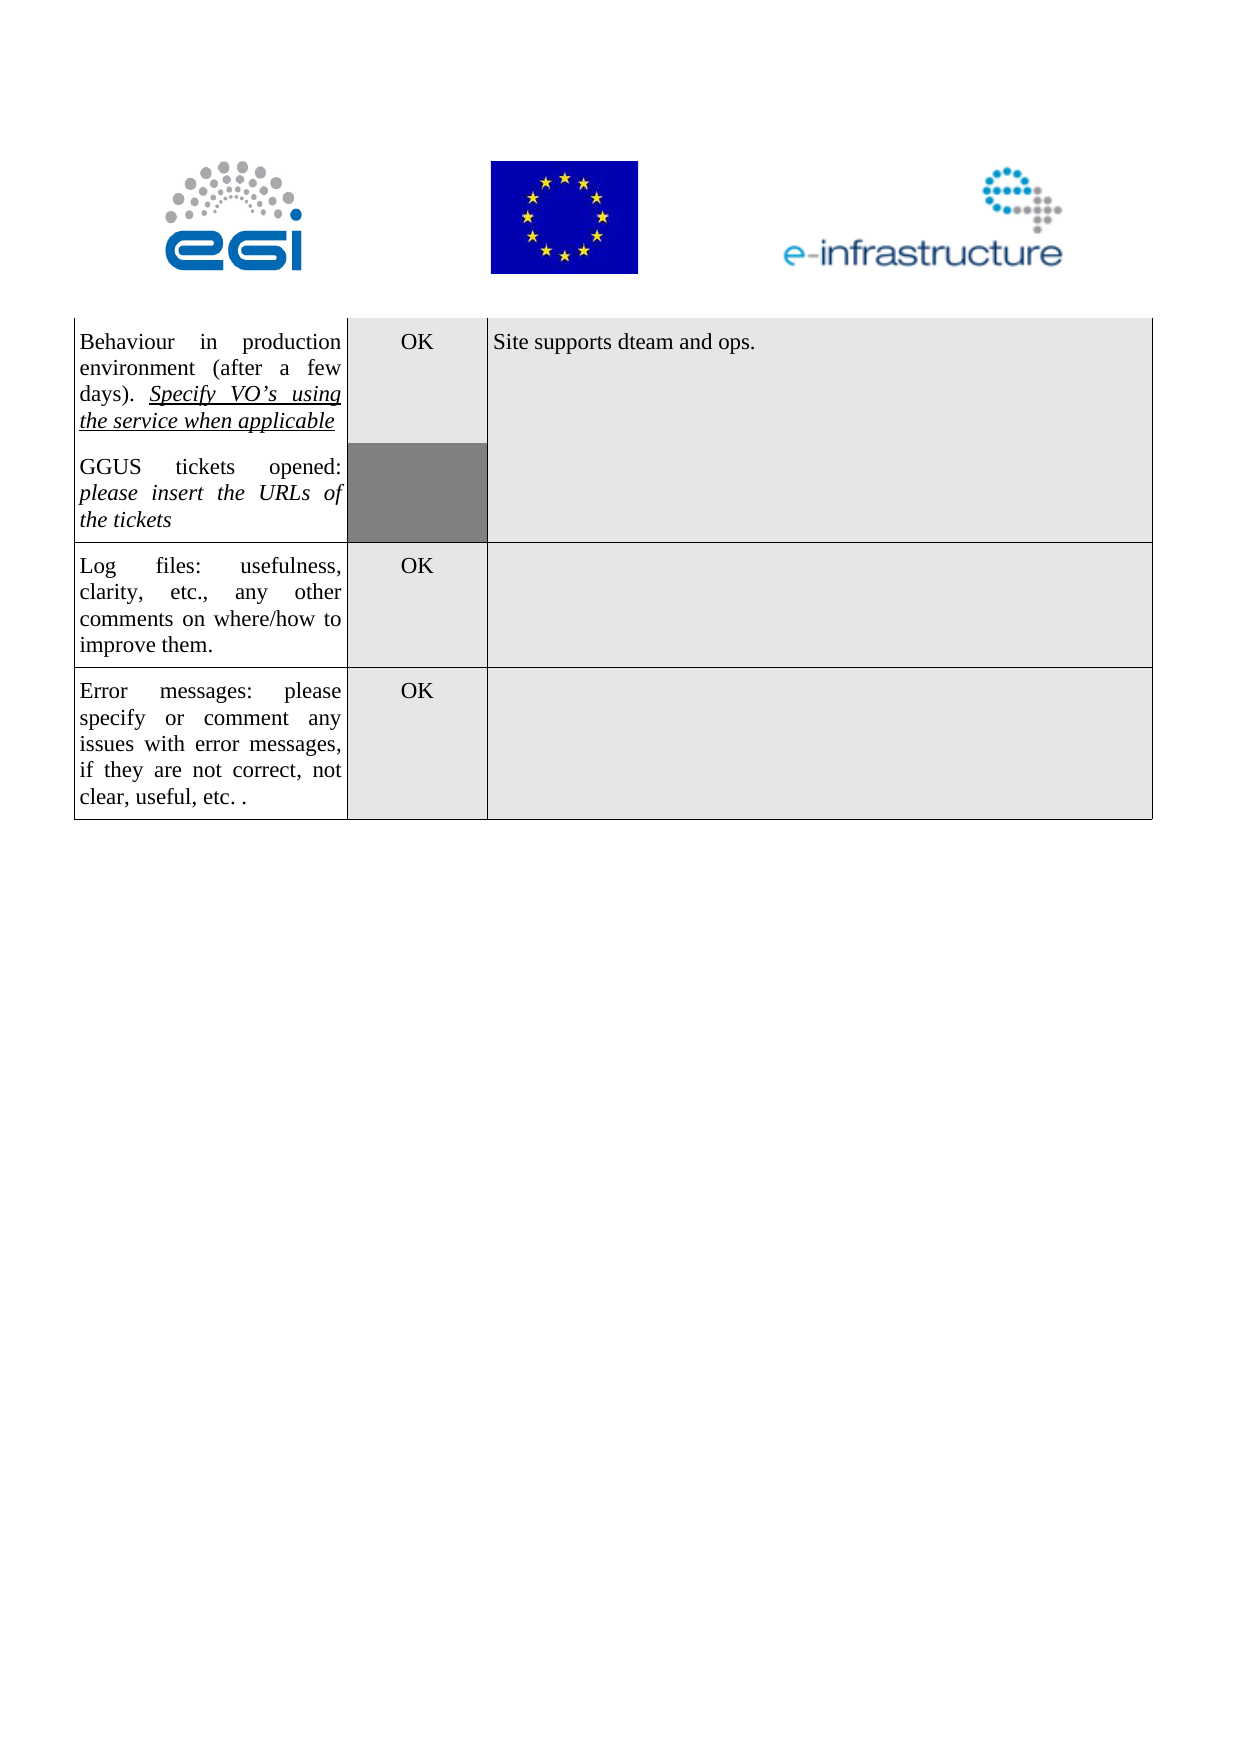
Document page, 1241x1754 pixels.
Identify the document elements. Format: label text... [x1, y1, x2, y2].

table_cell OK [348, 668, 487, 819]
picture [164, 161, 303, 272]
picture [777, 161, 1070, 274]
table_cell [488, 668, 1152, 819]
table_cell Site supports dteam and ops. [488, 318, 1152, 443]
table_cell Behaviour in production environment (after a few days). Specify VO’s using the service when applicable [75, 318, 347, 443]
table_cell [348, 443, 487, 542]
table_cell [488, 543, 1152, 667]
table_cell [488, 443, 1152, 542]
table_cell Log files: usefulness, clarity, etc., any other comments on where/how to improve them. [75, 543, 347, 667]
table_cell Error messages: please specify or comment any issues with error messages, if they are not correct, not clear, useful, etc. . [75, 668, 347, 819]
table_cell OK [348, 543, 487, 667]
picture [490, 161, 639, 274]
table_cell GGUS tickets opened: please insert the URLs of the tickets [75, 443, 347, 542]
table_cell OK [348, 318, 487, 443]
